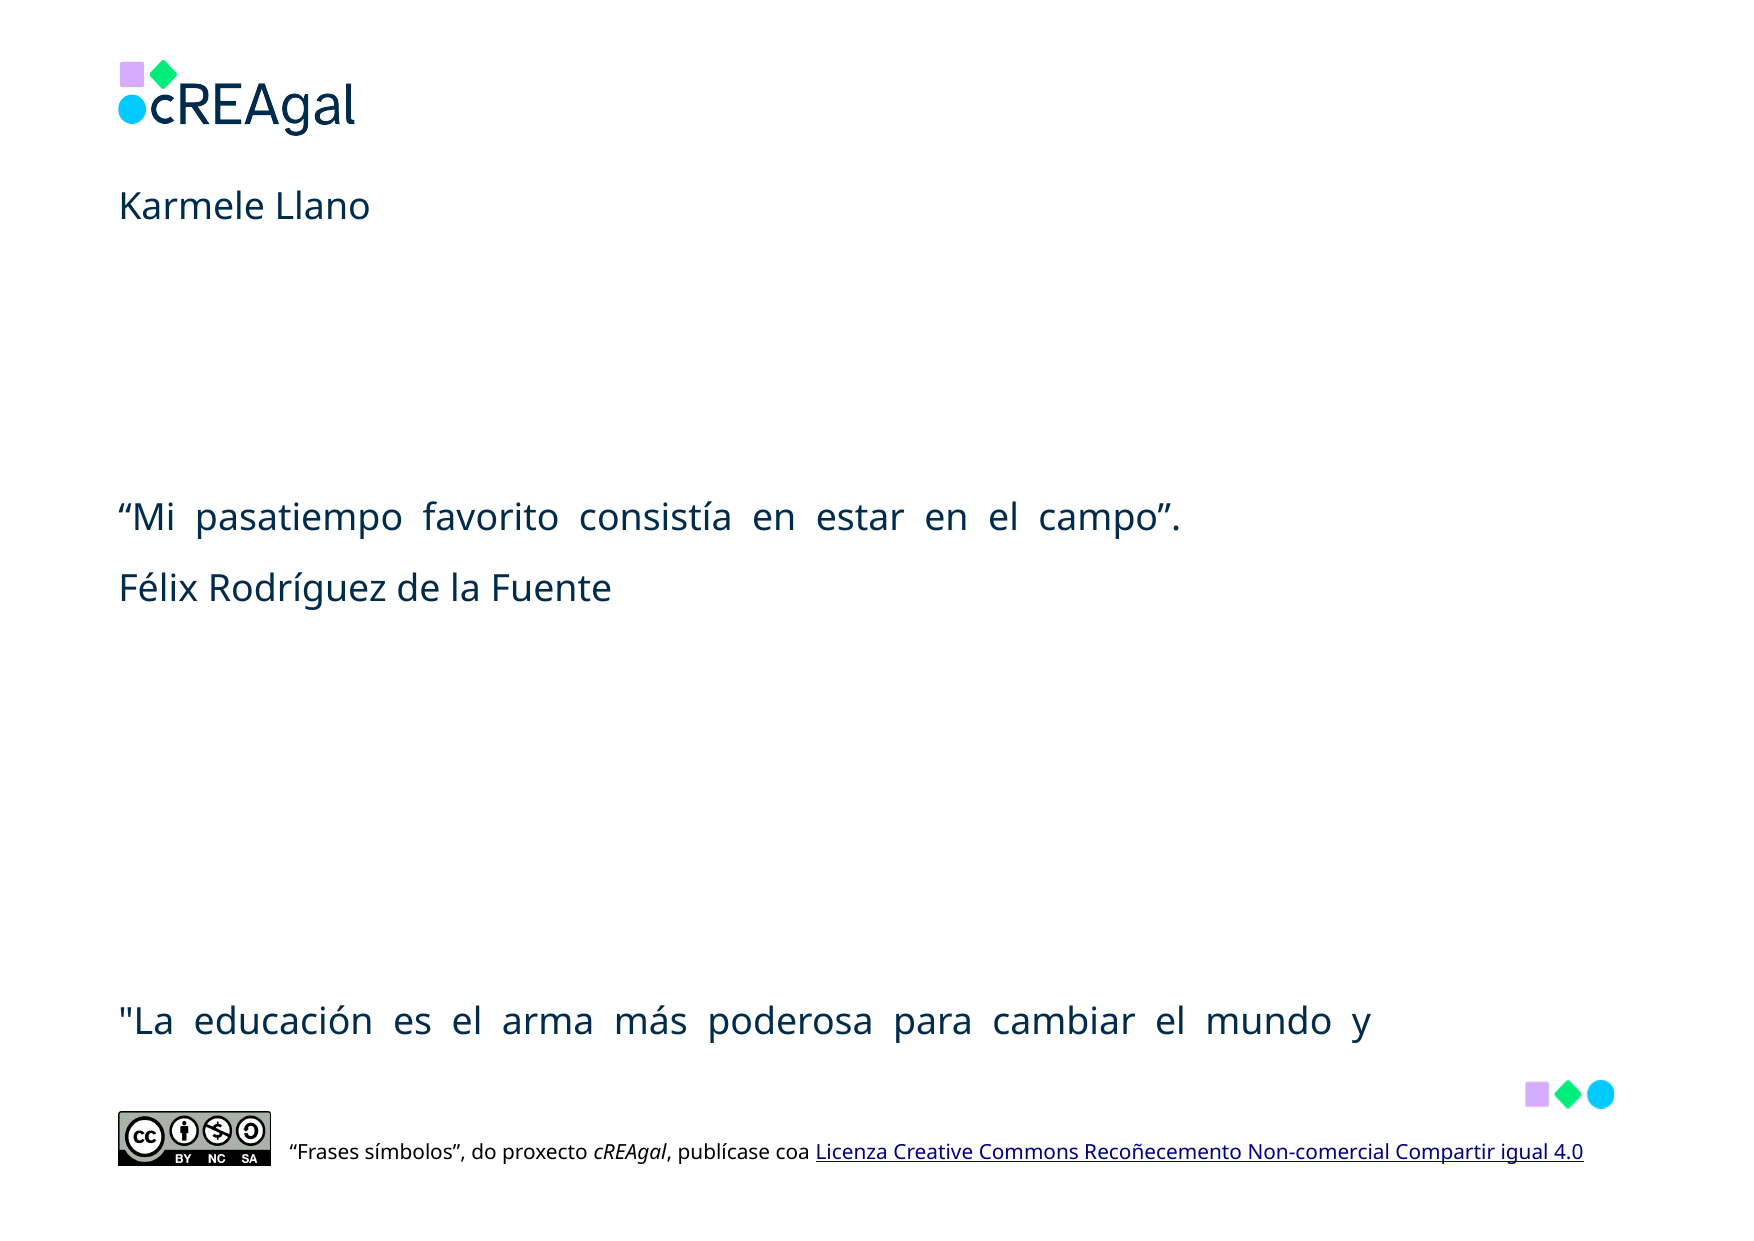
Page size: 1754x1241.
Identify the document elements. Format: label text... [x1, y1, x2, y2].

text “Mi pasatiempo favorito consistía en estar en el campo”. [118, 490, 1636, 541]
picture [118, 1111, 271, 1166]
text "La educación es el arma más poderosa para cambiar el mundo y [118, 994, 1636, 1046]
text Karmele Llano [118, 179, 1636, 230]
text Félix Rodríguez de la Fuente [118, 561, 1636, 612]
picture [118, 60, 355, 136]
picture [1604, 1097, 1615, 1109]
picture [1605, 1080, 1615, 1091]
picture [1525, 1080, 1598, 1109]
